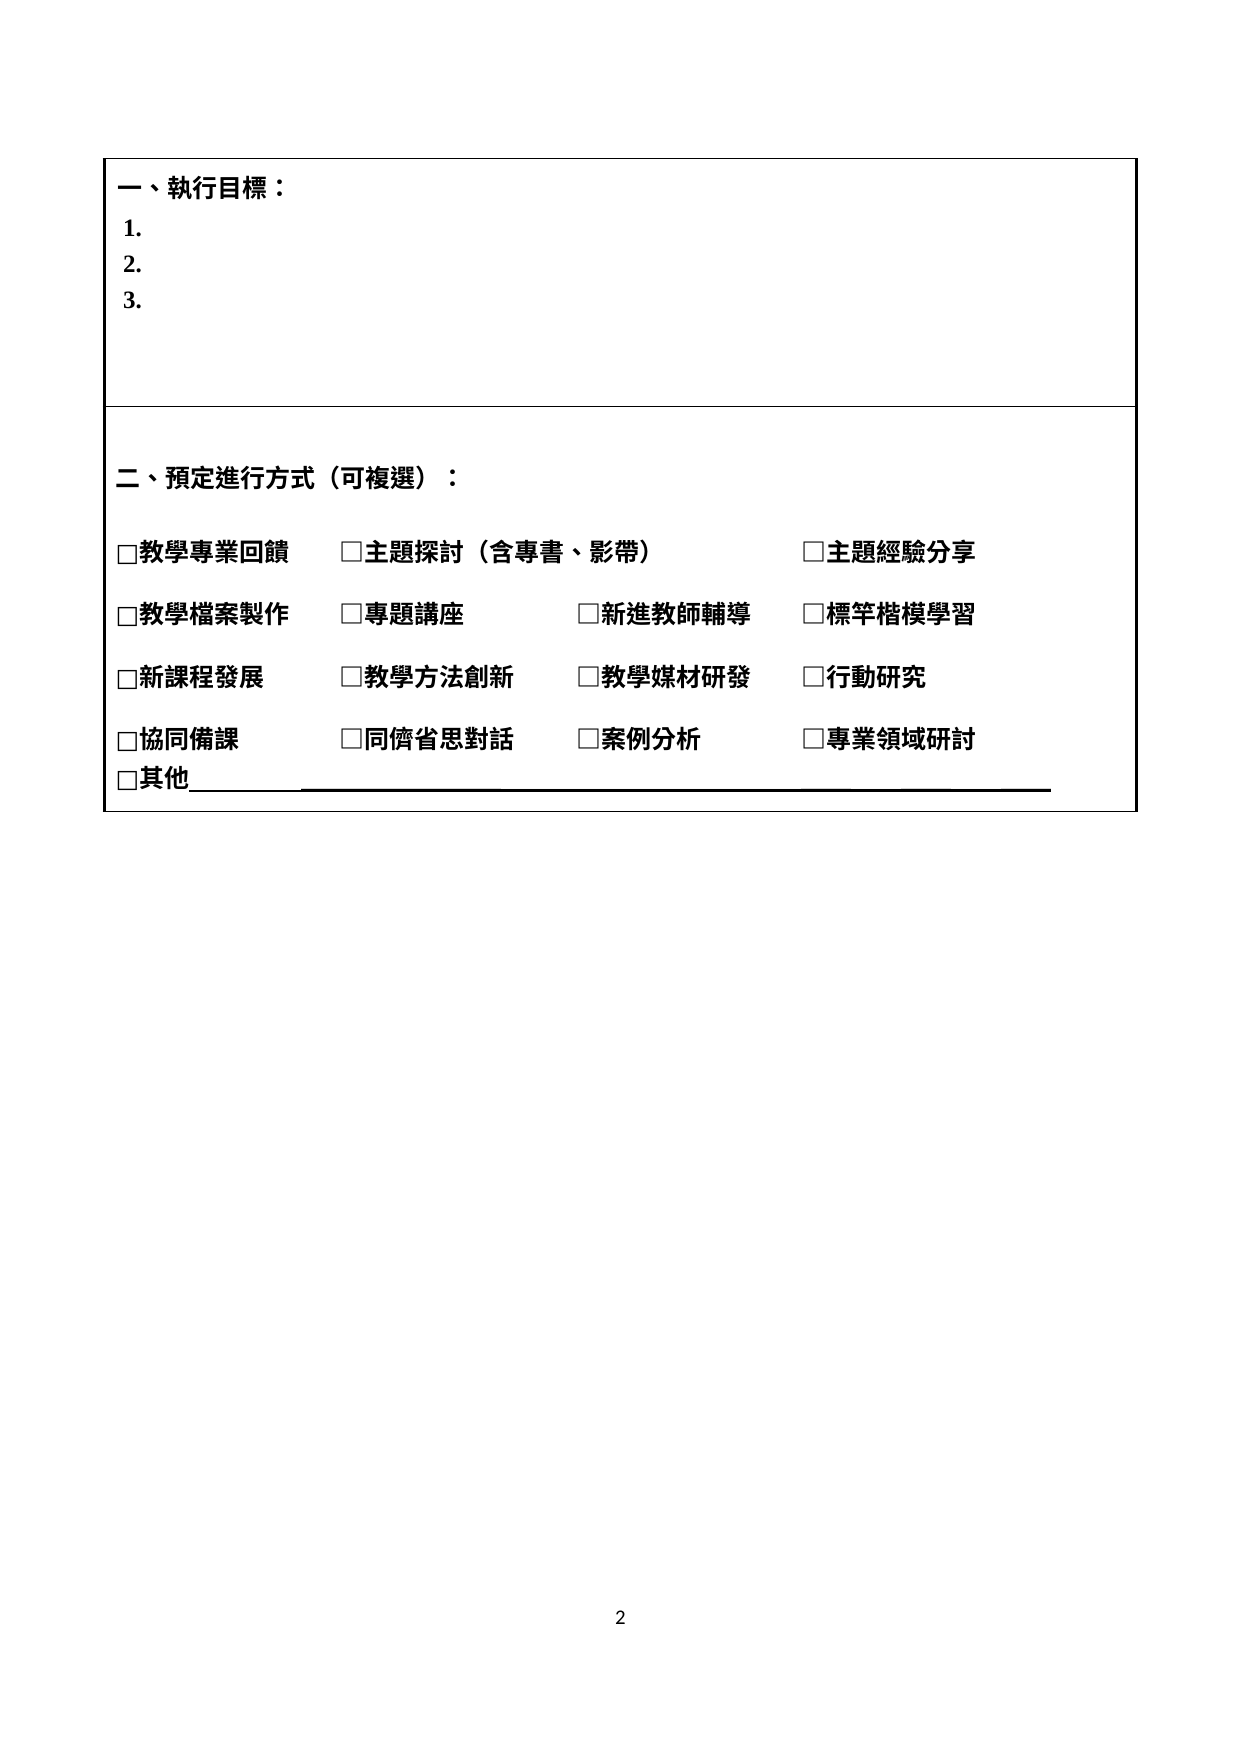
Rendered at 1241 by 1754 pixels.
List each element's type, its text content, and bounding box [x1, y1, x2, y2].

table_cell 一、執行目標： 1. 2. 3. [106, 159, 1135, 406]
table_cell 二、預定進行方式（可複選）： □教學專業回饋 □主題探討（含專書、影帶） □主題經驗分享 □教學檔案製作 □專題講座 □新進教師輔導 □標竿楷模學習 □新課程發展 □教學方法創新 □教學媒材研發 □行動研究 □協同備課 □同儕省思對話 □案例分析 □專業領域研討 □其他 ＿＿＿＿＿＿＿＿＿＿＿＿＿＿＿＿＿＿＿＿＿＿＿＿＿＿＿＿＿＿ [106, 407, 1135, 811]
